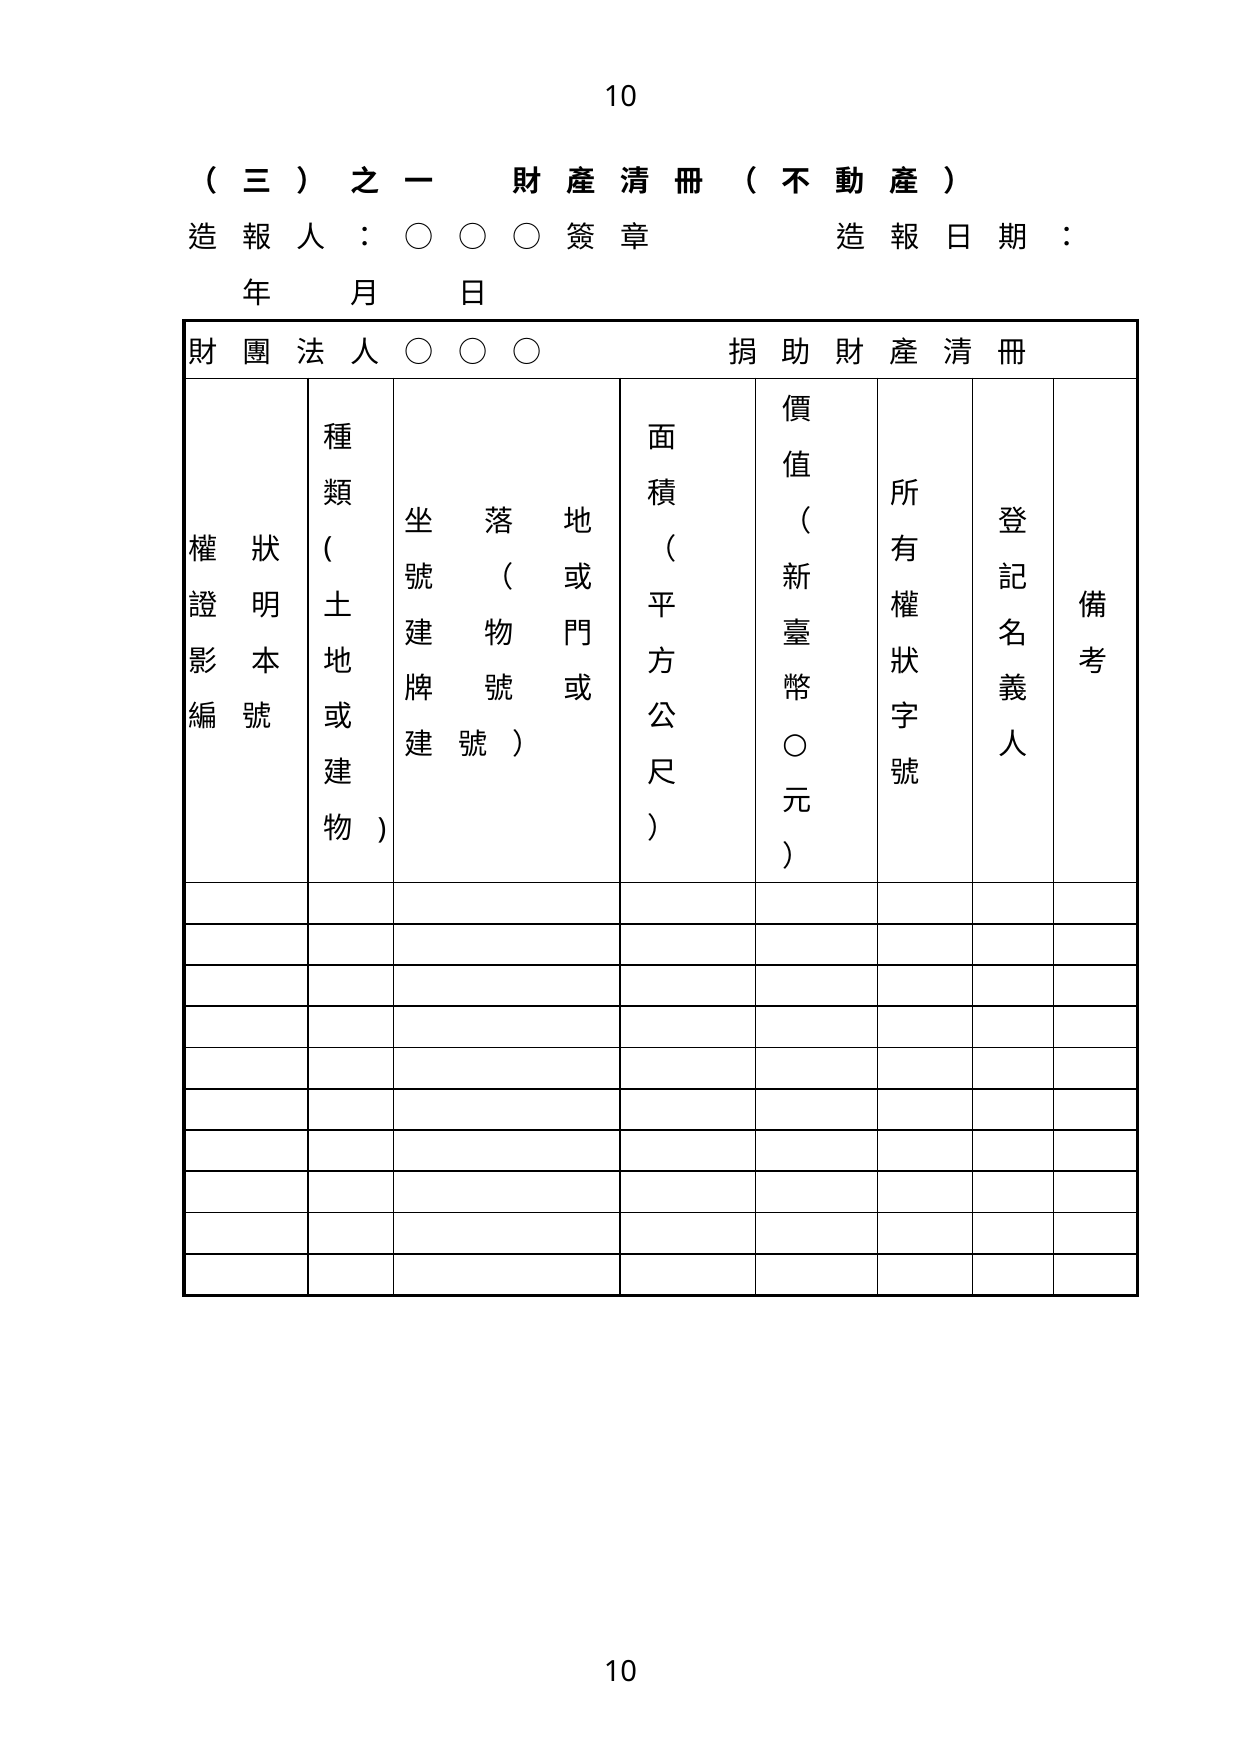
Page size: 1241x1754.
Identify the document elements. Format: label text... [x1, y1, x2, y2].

table_cell [973, 1131, 1053, 1170]
table_cell [621, 883, 755, 923]
table_cell 登記 名義人 [973, 379, 1053, 882]
table_cell [878, 1255, 972, 1294]
table_cell 備考 [1054, 379, 1136, 882]
table_cell [878, 1048, 972, 1088]
table_cell [973, 1048, 1053, 1088]
table_cell [309, 1213, 393, 1253]
table_cell [621, 1131, 755, 1170]
table_cell [394, 1213, 619, 1253]
table_cell [1054, 1007, 1136, 1047]
table_cell [309, 966, 393, 1005]
table_cell [186, 925, 307, 964]
table_cell [309, 1048, 393, 1088]
table_cell [1054, 1048, 1136, 1088]
text （三）之一 財產清冊（不動產） [188, 151, 1052, 207]
table_cell [756, 925, 877, 964]
table_cell [1054, 1213, 1136, 1253]
table_cell 種類 (土地或建物) [309, 379, 393, 882]
table_cell [973, 925, 1053, 964]
table_cell [973, 1255, 1053, 1294]
table_cell [1054, 966, 1136, 1005]
table_cell [186, 1007, 307, 1047]
table_cell [186, 883, 307, 923]
table_cell [1054, 1131, 1136, 1170]
table_cell [186, 1172, 307, 1212]
table_cell [1054, 925, 1136, 964]
table_cell [878, 966, 972, 1005]
table_cell [186, 1131, 307, 1170]
table_cell [756, 1172, 877, 1212]
text 造報人：○○○簽章 造報日期： 年 月 日 [188, 207, 1052, 319]
table_cell [756, 1048, 877, 1088]
table_cell [756, 1007, 877, 1047]
table_cell 價值 （新臺幣 ○元） [756, 379, 877, 882]
table_cell 坐落地號（或建物門牌號或建號） [394, 379, 619, 882]
table_cell [973, 1007, 1053, 1047]
table_cell [621, 966, 755, 1005]
table_cell [309, 925, 393, 964]
table_cell [394, 1090, 619, 1129]
table_cell [878, 1090, 972, 1129]
table_cell [1054, 1255, 1136, 1294]
table_cell [973, 1213, 1053, 1253]
table_cell [756, 1131, 877, 1170]
table_cell [186, 1090, 307, 1129]
table_cell [973, 1090, 1053, 1129]
table_cell [394, 1255, 619, 1294]
table_cell [394, 883, 619, 923]
table_cell 所有權狀字號 [878, 379, 972, 882]
table_cell [973, 883, 1053, 923]
table_cell [878, 883, 972, 923]
table_cell [394, 1172, 619, 1212]
table_cell [186, 966, 307, 1005]
table_cell [756, 883, 877, 923]
table_cell [621, 1172, 755, 1212]
table_cell [621, 1048, 755, 1088]
table_cell 權狀證明影本編號 [186, 379, 307, 882]
table_cell [878, 1213, 972, 1253]
table_cell [973, 1172, 1053, 1212]
table_cell [186, 1255, 307, 1294]
table_cell [309, 1255, 393, 1294]
table_cell [621, 925, 755, 964]
table_cell [394, 966, 619, 1005]
table_cell [756, 1213, 877, 1253]
table_cell [878, 1172, 972, 1212]
table_cell [756, 1255, 877, 1294]
table_cell [878, 1007, 972, 1047]
table_cell [309, 1131, 393, 1170]
table_cell [309, 1090, 393, 1129]
table_cell [1054, 1172, 1136, 1212]
table_cell [878, 925, 972, 964]
table_cell 面積 （平方公尺） [621, 379, 755, 882]
table_cell [621, 1090, 755, 1129]
table_cell [186, 1213, 307, 1253]
table_cell [621, 1213, 755, 1253]
table_cell [1054, 1090, 1136, 1129]
table_header 財團法人○○○ 捐助財產清冊 [186, 322, 1136, 378]
table_cell [394, 1007, 619, 1047]
table_cell [621, 1007, 755, 1047]
table_cell [309, 883, 393, 923]
table_cell [878, 1131, 972, 1170]
table_cell [394, 925, 619, 964]
table_cell [621, 1255, 755, 1294]
table_cell [756, 966, 877, 1005]
table_cell [973, 966, 1053, 1005]
table_cell [756, 1090, 877, 1129]
table_cell [186, 1048, 307, 1088]
table_cell [394, 1131, 619, 1170]
table_cell [309, 1172, 393, 1212]
table_cell [309, 1007, 393, 1047]
table_cell [394, 1048, 619, 1088]
table_cell [1054, 883, 1136, 923]
